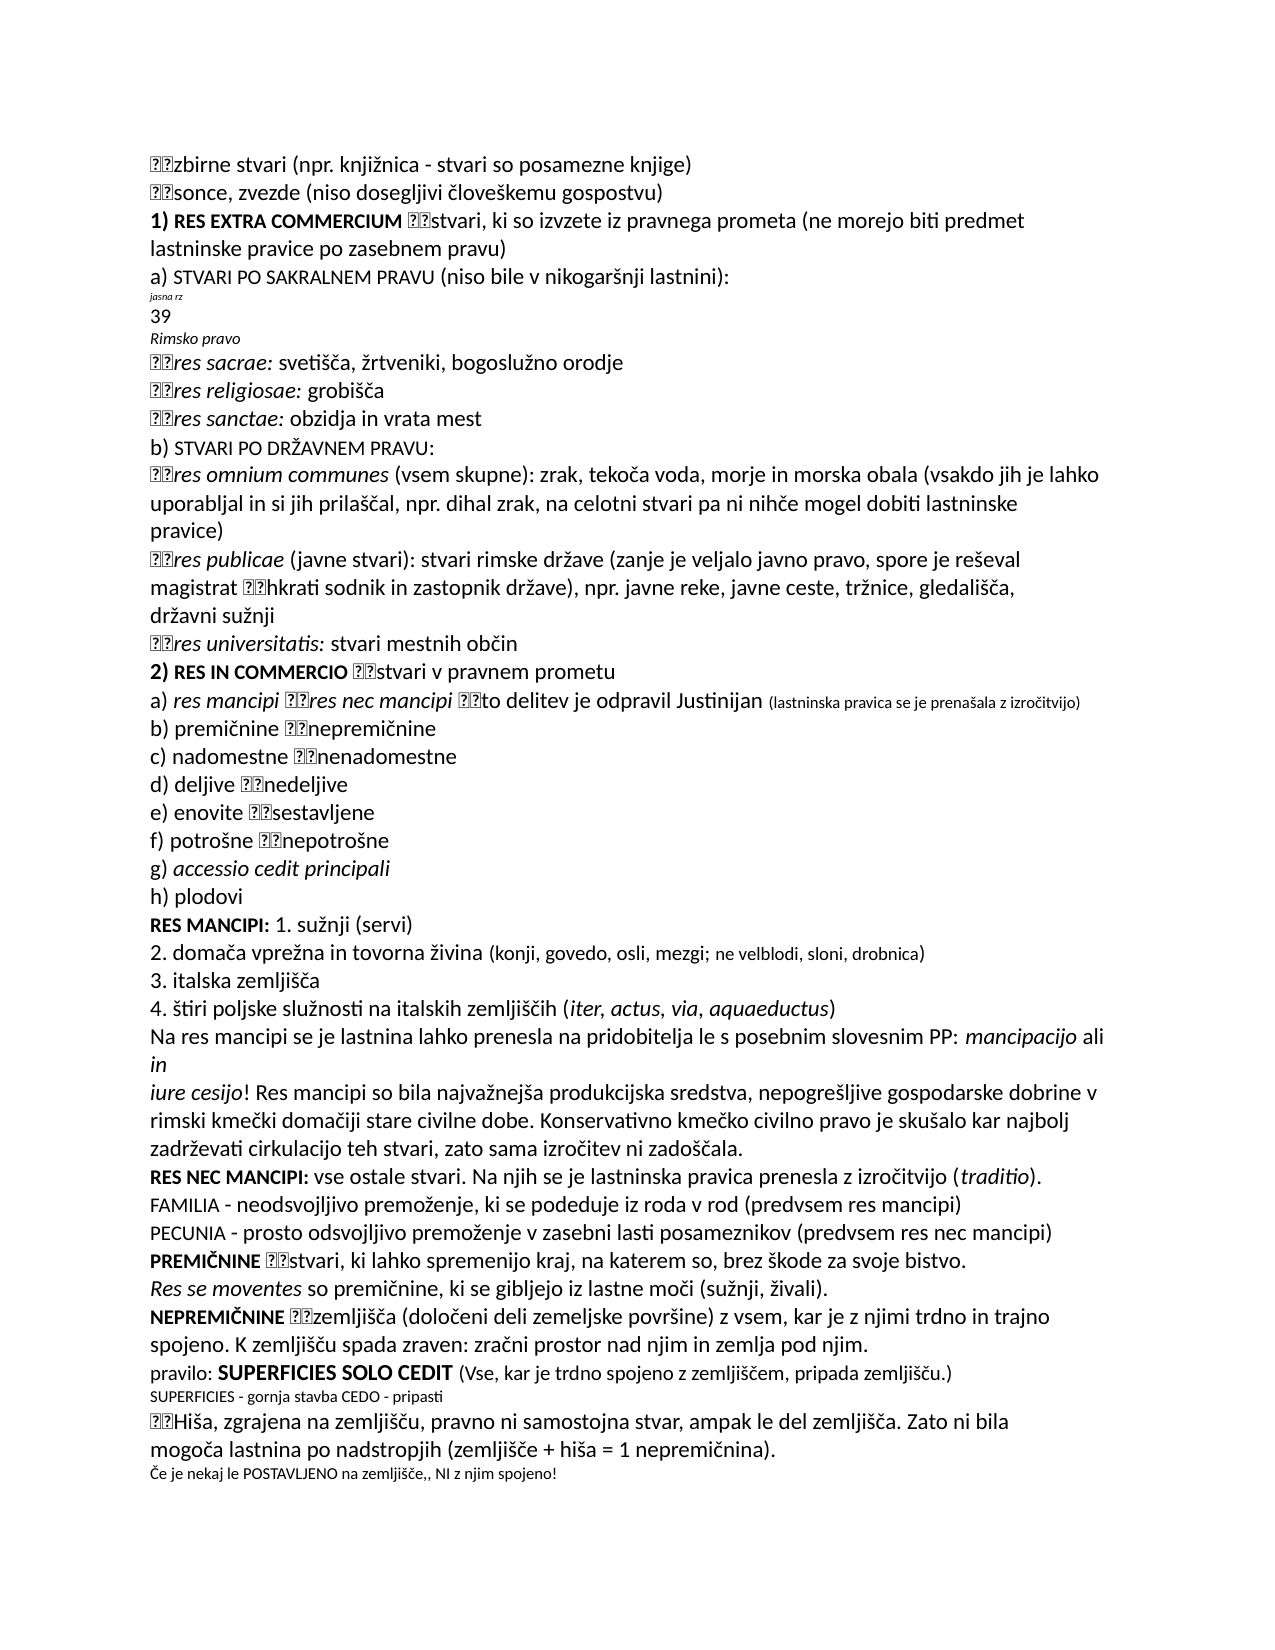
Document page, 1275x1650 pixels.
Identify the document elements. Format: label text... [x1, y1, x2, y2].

text res publicae (javne stvari): stvari rimske države (zanje je veljalo javno pravo, spore je reševal [150, 545, 1125, 573]
text res religiosae: grobišča [150, 377, 1125, 404]
text spojeno. K zemljišču spada zraven: zračni prostor nad njim in zemlja pod njim. [150, 1331, 1125, 1358]
text h) plodovi [150, 882, 1125, 910]
text FAMILIA - neodsvojljivo premoženje, ki se podeduje iz roda v rod (predvsem res mancipi) [150, 1190, 1125, 1218]
text g) accessio cedit principali [150, 854, 1125, 882]
text PREMIČNINE stvari, ki lahko spremenijo kraj, na katerem so, brez škode za svoje bistvo. [150, 1246, 1125, 1274]
text Res se moventes so premičnine, ki se gibljejo iz lastne moči (sužnji, živali). [150, 1274, 1125, 1302]
text jasna rz [150, 290, 1125, 303]
text res sacrae: svetišča, žrtveniki, bogoslužno orodje [150, 348, 1125, 377]
text Na res mancipi se je lastnina lahko prenesla na pridobitelja le s posebnim slovesnim PP: mancipacijo ali in [150, 1022, 1125, 1078]
text PECUNIA - prosto odsvojljivo premoženje v zasebni lasti posameznikov (predvsem res nec mancipi) [150, 1218, 1125, 1246]
text f) potrošne nepotrošne [150, 826, 1125, 854]
text magistrat hkrati sodnik in zastopnik države), npr. javne reke, javne ceste, tržnice, gledališča, [150, 573, 1125, 601]
text 39 [150, 303, 1125, 328]
text rimski kmečki domačiji stare civilne dobe. Konservativno kmečko civilno pravo je skušalo kar najbolj [150, 1106, 1125, 1134]
text b) premičnine nepremičnine [150, 714, 1125, 742]
text mogoča lastnina po nadstropjih (zemljišče + hiša = 1 nepremičnina). [150, 1435, 1125, 1463]
text Rimsko pravo [150, 328, 1125, 348]
text sonce, zvezde (niso dosegljivi človeškemu gospostvu) [150, 178, 1125, 206]
text Če je nekaj le POSTAVLJENO na zemljišče,, NI z njim spojeno! [150, 1463, 1125, 1483]
text uporabljal in si jih prilaščal, npr. dihal zrak, na celotni stvari pa ni nihče mogel dobiti lastninske [150, 489, 1125, 517]
text RES NEC MANCIPI: vse ostale stvari. Na njih se je lastninska pravica prenesla z izročitvijo (traditio). [150, 1162, 1125, 1190]
text SUPERFICIES - gornja stavba CEDO - pripasti [150, 1387, 1125, 1407]
text NEPREMIČNINE zemljišča (določeni deli zemeljske površine) z vsem, kar je z njimi trdno in trajno [150, 1302, 1125, 1331]
text c) nadomestne nenadomestne [150, 742, 1125, 770]
text Hiša, zgrajena na zemljišču, pravno ni samostojna stvar, ampak le del zemljišča. Zato ni bila [150, 1407, 1125, 1435]
text res universitatis: stvari mestnih občin [150, 629, 1125, 657]
text državni sužnji [150, 601, 1125, 629]
text 1) RES EXTRA COMMERCIUM stvari, ki so izvzete iz pravnega prometa (ne morejo biti predmet [150, 206, 1125, 234]
text 3. italska zemljišča [150, 966, 1125, 994]
text e) enovite sestavljene [150, 798, 1125, 826]
text pravilo: SUPERFICIES SOLO CEDIT (Vse, kar je trdno spojeno z zemljiščem, pripada zemljišču.) [150, 1358, 1125, 1387]
text d) deljive nedeljive [150, 770, 1125, 798]
text b) STVARI PO DRŽAVNEM PRAVU: [150, 433, 1125, 461]
text 2) RES IN COMMERCIO stvari v pravnem prometu [150, 657, 1125, 685]
text RES MANCIPI: 1. sužnji (servi) [150, 910, 1125, 938]
text zbirne stvari (npr. knjižnica - stvari so posamezne knjige) [150, 150, 1125, 178]
text res omnium communes (vsem skupne): zrak, tekoča voda, morje in morska obala (vsakdo jih je lahko [150, 461, 1125, 489]
text lastninske pravice po zasebnem pravu) [150, 234, 1125, 262]
text 2. domača vprežna in tovorna živina (konji, govedo, osli, mezgi; ne velblodi, sloni, drobnica) [150, 938, 1125, 966]
text pravice) [150, 517, 1125, 545]
text res sanctae: obzidja in vrata mest [150, 404, 1125, 433]
text zadrževati cirkulacijo teh stvari, zato sama izročitev ni zadoščala. [150, 1134, 1125, 1162]
text a) STVARI PO SAKRALNEM PRAVU (niso bile v nikogaršnji lastnini): [150, 262, 1125, 290]
text iure cesijo! Res mancipi so bila najvažnejša produkcijska sredstva, nepogrešljive gospodarske dobrine v [150, 1078, 1125, 1106]
text 4. štiri poljske služnosti na italskih zemljiščih (iter, actus, via, aquaeductus) [150, 994, 1125, 1022]
text a) res mancipi res nec mancipi to delitev je odpravil Justinijan (lastninska pravica se je prenašala z izročitvijo) [150, 685, 1125, 714]
